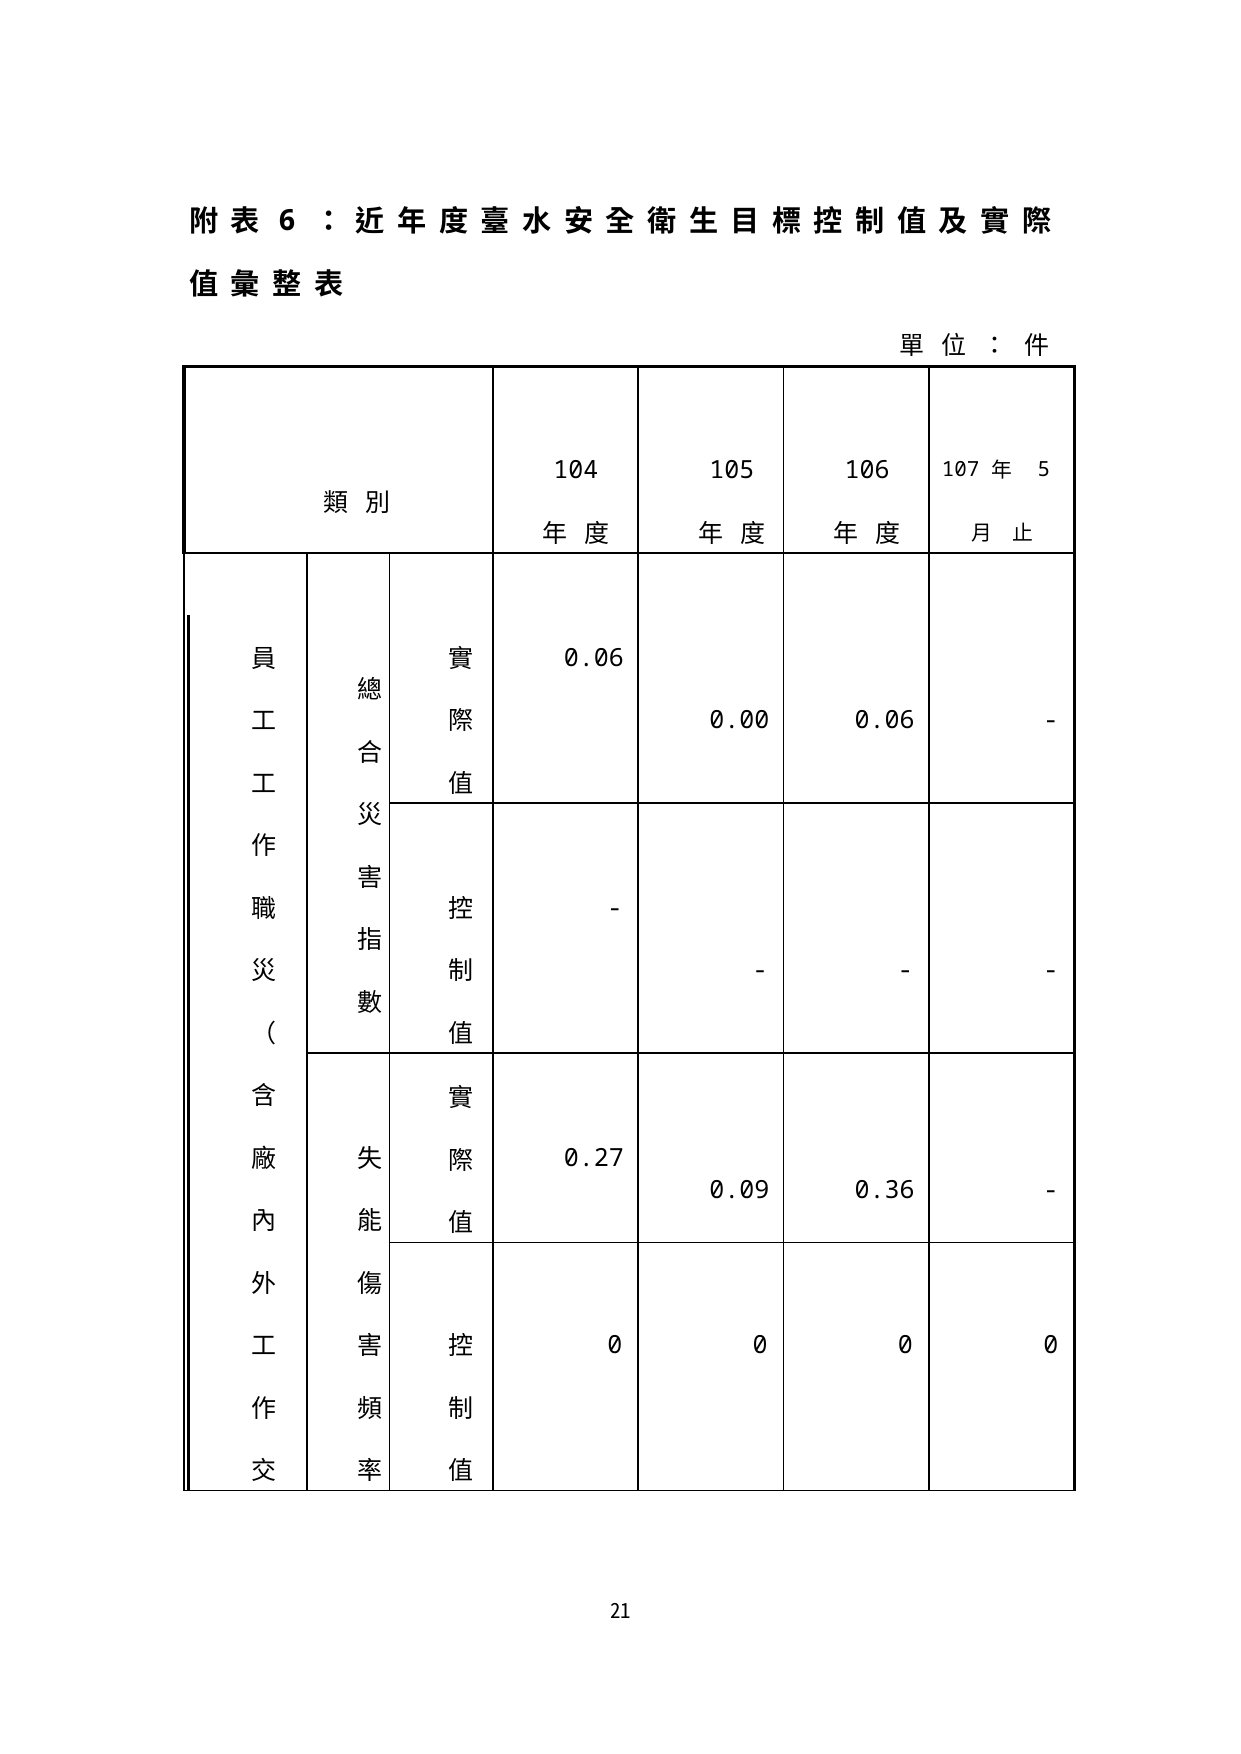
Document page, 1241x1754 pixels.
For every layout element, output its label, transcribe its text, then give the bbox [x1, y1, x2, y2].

table_cell - [784, 804, 928, 1052]
table_cell 員工工作職災（含廠內外工作交 [185, 554, 306, 1490]
text 附表6：近年度臺水安全衛生目標控制值及實際值彙整表 [183, 177, 1058, 302]
table_cell 實際值 [390, 1054, 492, 1242]
table_cell - [639, 804, 783, 1052]
table_header 106年度 [784, 368, 928, 552]
table_header 107年5月止 [930, 368, 1073, 552]
table_cell - [494, 804, 637, 1052]
table_cell 總合災害指數 [308, 554, 389, 1052]
table_cell 0 [639, 1243, 783, 1490]
table_cell 0.09 [639, 1054, 783, 1242]
table_cell 控制值 [390, 1243, 492, 1490]
table_cell 0 [930, 1243, 1073, 1490]
table_cell - [930, 1054, 1073, 1242]
table_cell 實際值 [390, 554, 492, 802]
table_cell 0.27 [494, 1054, 637, 1242]
table_cell 0 [494, 1243, 637, 1490]
table_header 105年度 [639, 368, 783, 552]
table_cell 0.06 [494, 554, 637, 802]
table_cell - [930, 804, 1073, 1052]
table_header 類別 [186, 368, 492, 552]
table_cell 控制值 [390, 804, 492, 1052]
table_cell 0 [784, 1243, 928, 1490]
table_cell 0.00 [639, 554, 783, 802]
table_header 104年度 [494, 368, 637, 552]
table_cell - [930, 554, 1073, 802]
text 單位：件 [183, 302, 1058, 365]
table_cell 0.36 [784, 1054, 928, 1242]
table_cell 失能傷害頻率 [308, 1054, 389, 1490]
table_cell 0.06 [784, 554, 928, 802]
